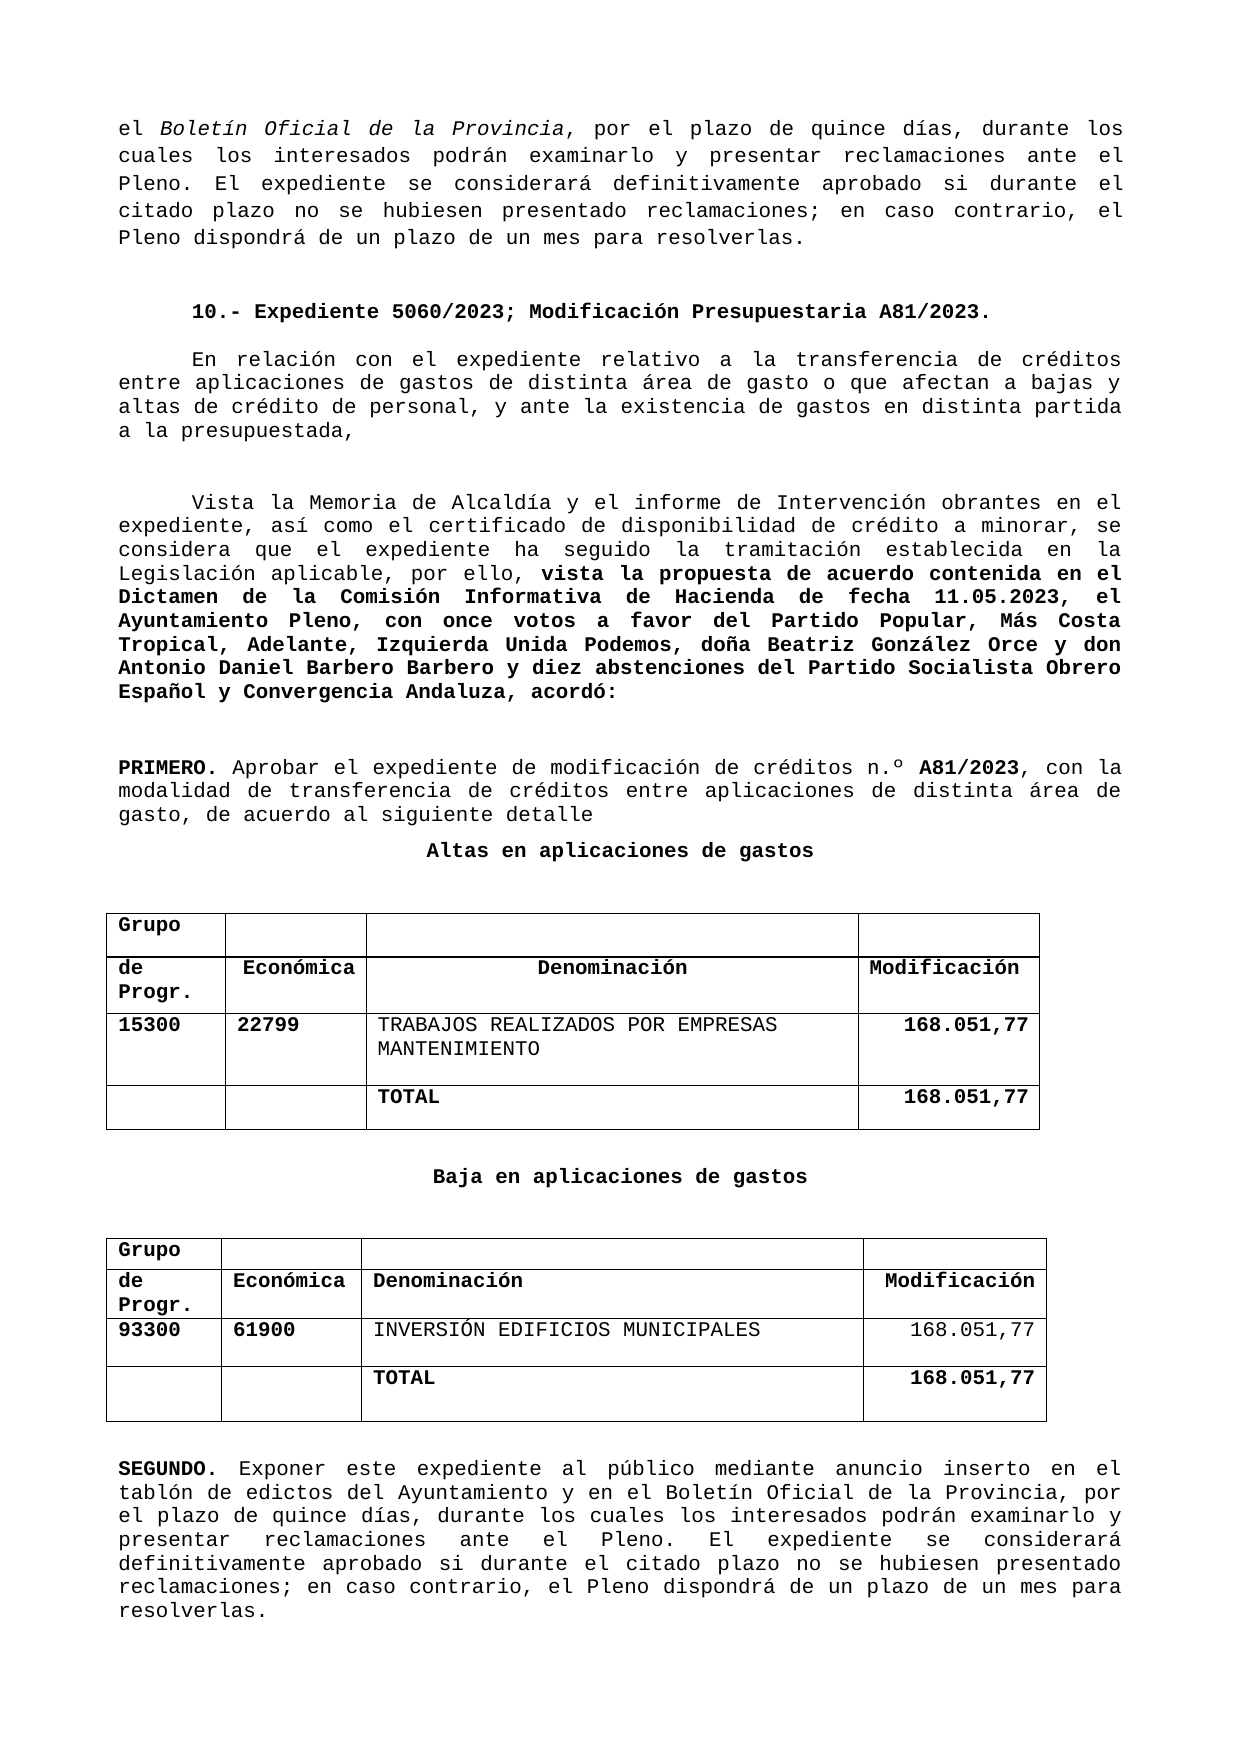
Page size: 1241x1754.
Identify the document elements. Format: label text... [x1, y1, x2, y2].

table_cell 168.051,77 [864, 1367, 1046, 1421]
text Altas en aplicaciones de gastos [118, 840, 1122, 864]
table_header Grupo [107, 914, 225, 956]
text 10.- Expediente 5060/2023; Modificación Presupuestaria A81/2023. [118, 301, 1122, 325]
table_header [222, 1239, 361, 1269]
text Baja en aplicaciones de gastos [118, 1166, 1122, 1189]
table_cell 61900 [222, 1319, 361, 1366]
table_cell [107, 1086, 225, 1128]
table_header [864, 1239, 1046, 1269]
table_cell Modificación [859, 958, 1039, 1013]
table_cell [107, 1367, 221, 1421]
table_cell [222, 1367, 361, 1421]
text Vista la Memoria de Alcaldía y el informe de Intervención obrantes en el expediente, así como el certificado de disponibilidad de crédito a minorar, se considera que el expediente ha seguido la tramitación establecida en la Legislación aplicable, por ello, vista la propuesta de acuerdo contenida en el Dictamen de la Comisión Informativa de Hacienda de fecha 11.05.2023, el Ayuntamiento Pleno, con once votos a favor del Partido Popular, Más Costa Tropical, Adelante, Izquierda Unida Podemos, doña Beatriz González Orce y don Antonio Daniel Barbero Barbero y diez abstenciones del Partido Socialista Obrero Español y Convergencia Andaluza, acordó: [118, 492, 1122, 705]
table_cell Modificación [864, 1270, 1046, 1318]
table_cell [226, 1086, 366, 1128]
table_cell 93300 [107, 1319, 221, 1366]
table_cell 15300 [107, 1014, 225, 1085]
table_cell INVERSIÓN EDIFICIOS MUNICIPALES [362, 1319, 863, 1366]
table_cell TRABAJOS REALIZADOS POR EMPRESAS MANTENIMIENTO [367, 1014, 858, 1085]
table_header Grupo [107, 1239, 221, 1269]
table_cell 168.051,77 [864, 1319, 1046, 1366]
table_header [226, 914, 366, 956]
table_header [367, 914, 858, 956]
text En relación con el expediente relativo a la transferencia de créditos entre aplicaciones de gastos de distinta área de gasto o que afectan a bajas y altas de crédito de personal, y ante la existencia de gastos en distinta partida a la presupuestada, [118, 349, 1122, 443]
table_cell de Progr. [107, 958, 225, 1013]
table_header [362, 1239, 863, 1269]
table_cell Denominación [362, 1270, 863, 1318]
table_cell 168.051,77 [859, 1086, 1039, 1128]
text SEGUNDO. Exponer este expediente al público mediante anuncio inserto en el tablón de edictos del Ayuntamiento y en el Boletín Oficial de la Provincia, por el plazo de quince días, durante los cuales los interesados podrán examinarlo y presentar reclamaciones ante el Pleno. El expediente se considerará definitivamente aprobado si durante el citado plazo no se hubiesen presentado reclamaciones; en caso contrario, el Pleno dispondrá de un plazo de un mes para resolverlas. [118, 1458, 1122, 1624]
table_cell TOTAL [367, 1086, 858, 1128]
table_header [859, 914, 1039, 956]
text el Boletín Oficial de la Provincia, por el plazo de quince días, durante los cuales los interesados podrán examinarlo y presentar reclamaciones ante el Pleno. El expediente se considerará definitivamente aprobado si durante el citado plazo no se hubiesen presentado reclamaciones; en caso contrario, el Pleno dispondrá de un plazo de un mes para resolverlas. [118, 118, 1124, 251]
table_cell de Progr. [107, 1270, 221, 1318]
table_cell TOTAL [362, 1367, 863, 1421]
table_cell 168.051,77 [859, 1014, 1039, 1085]
table_cell 22799 [226, 1014, 366, 1085]
text PRIMERO. Aprobar el expediente de modificación de créditos n.º A81/2023, con la modalidad de transferencia de créditos entre aplicaciones de distinta área de gasto, de acuerdo al siguiente detalle [118, 757, 1122, 828]
table_cell Económica [226, 958, 366, 1013]
table_cell Denominación [367, 958, 858, 1013]
table_cell Económica [222, 1270, 361, 1318]
